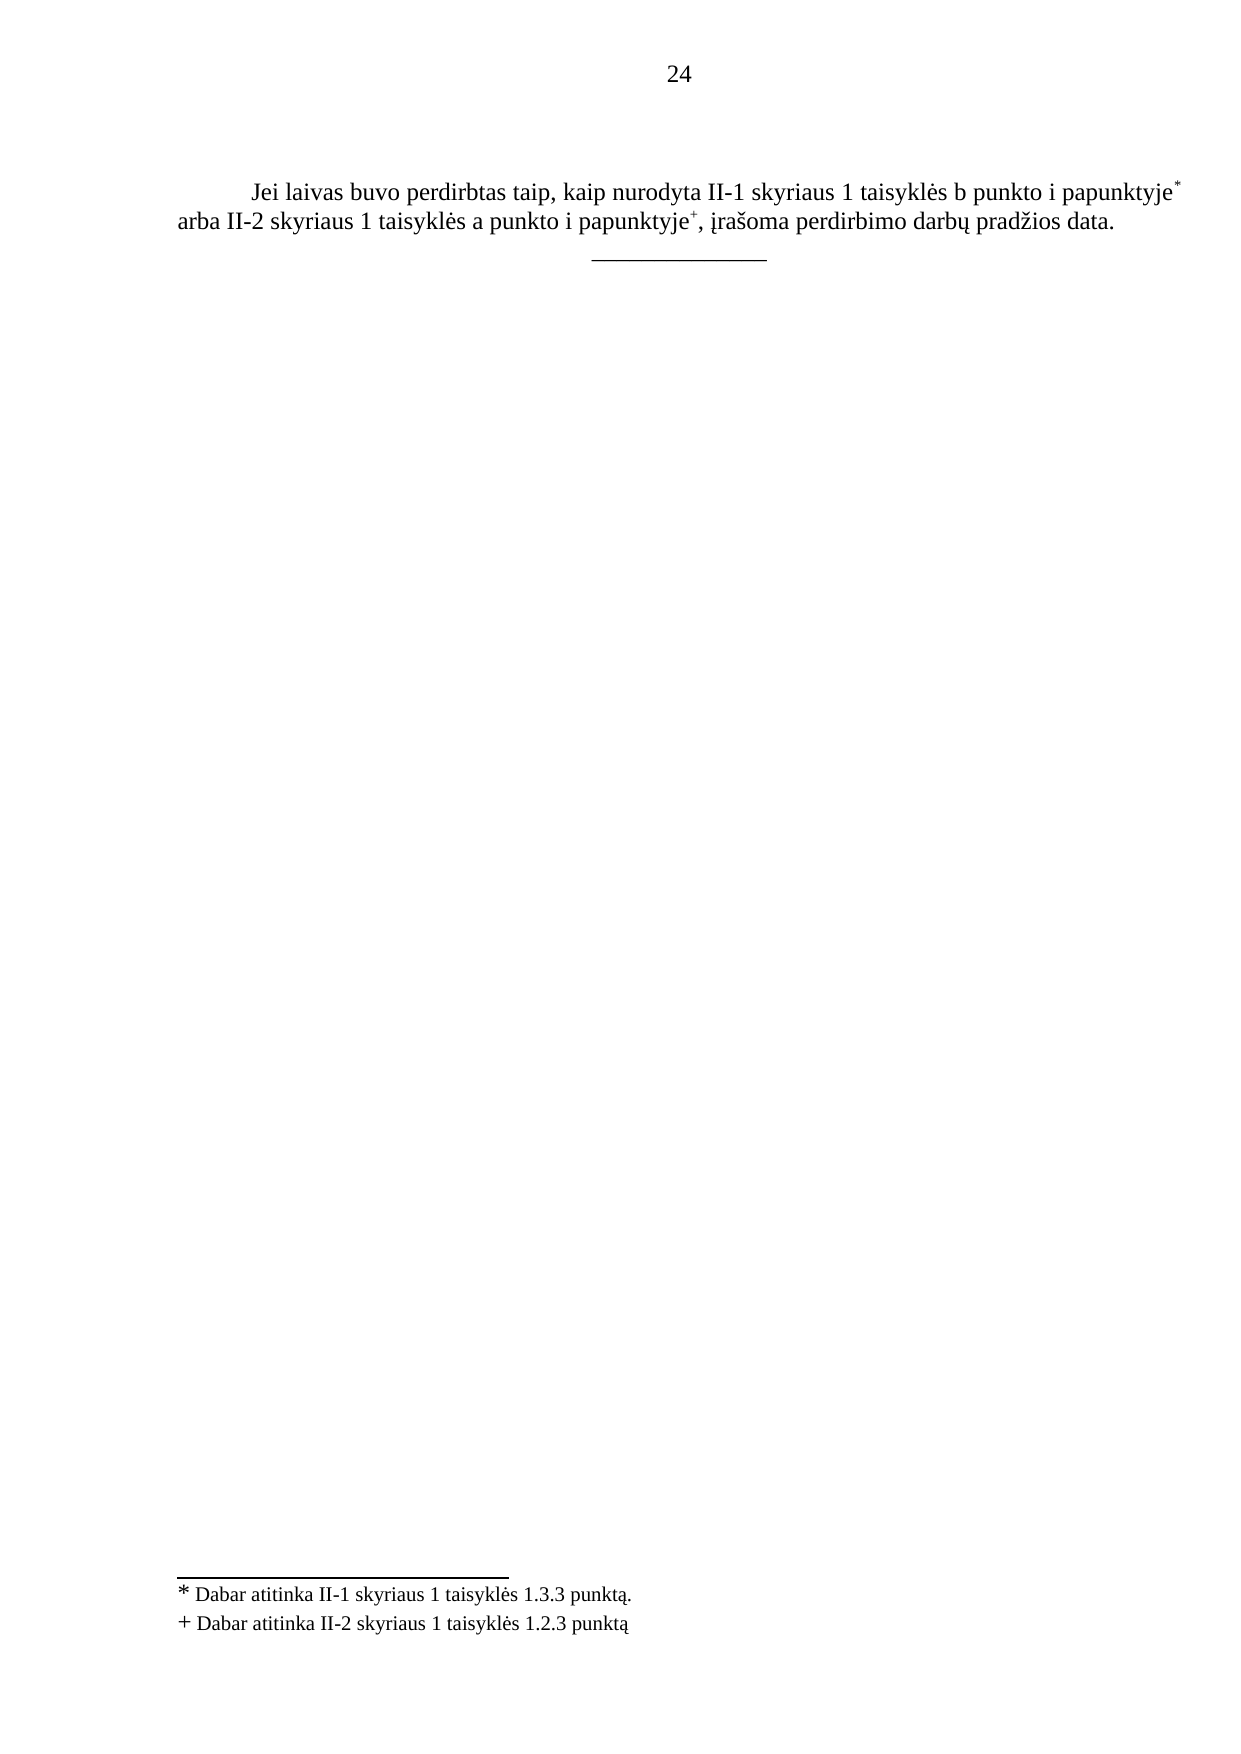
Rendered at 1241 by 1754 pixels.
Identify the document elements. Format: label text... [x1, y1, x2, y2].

text ______________ [177, 235, 1181, 263]
text Dabar atitinka II-2 skyriaus 1 taisyklės 1.2.3 punktą [177, 1607, 1181, 1636]
text Dabar atitinka II-1 skyriaus 1 taisyklės 1.3.3 punktą. [177, 1578, 1181, 1607]
text Jei laivas buvo perdirbtas taip, kaip nurodyta II-1 skyriaus 1 taisyklės b punkto i papunktyje arba II-2 skyriaus 1 taisyklės a punkto i papunktyje, įrašoma perdirbimo darbų pradžios data. [177, 177, 1181, 235]
